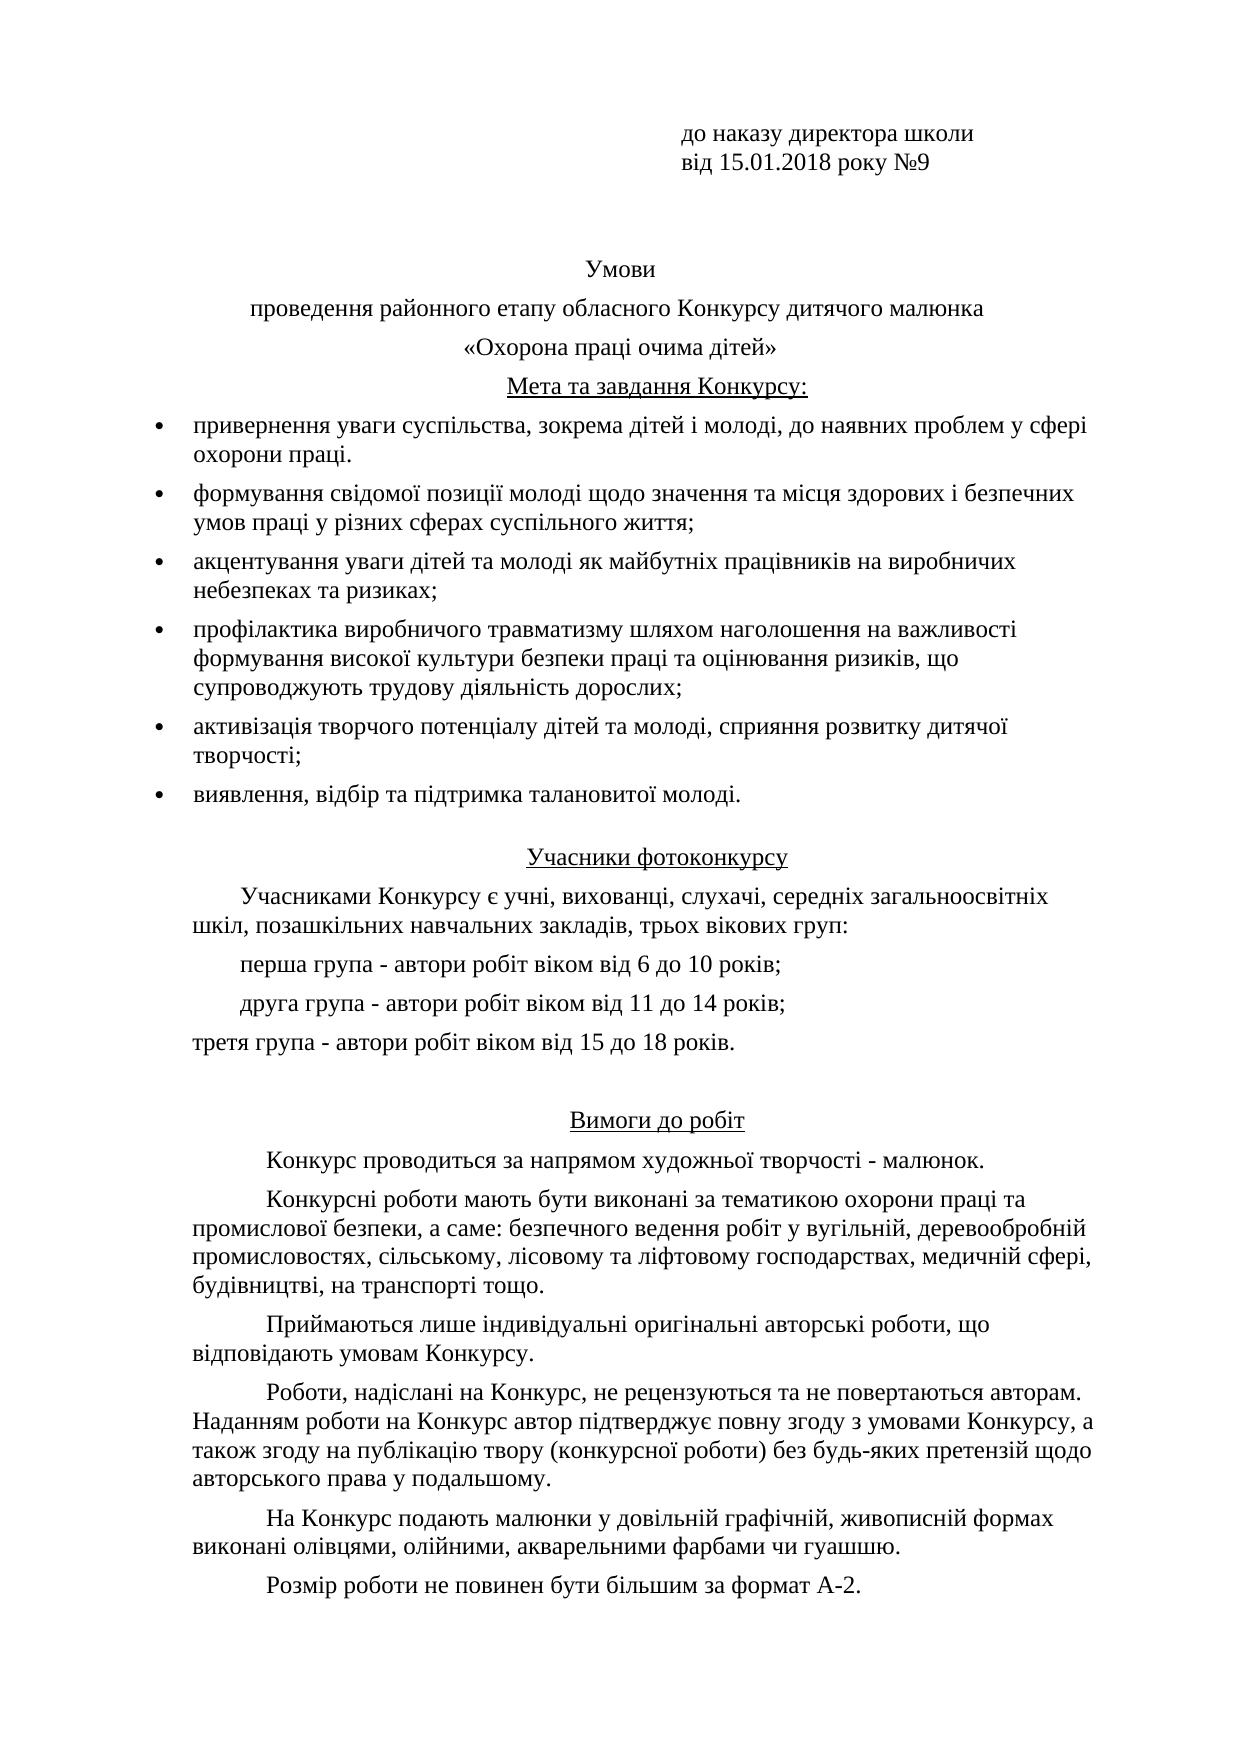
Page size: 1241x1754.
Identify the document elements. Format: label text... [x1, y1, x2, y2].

text Роботи, надіслані на Конкурс, не рецензуються та не повертаються авторам. Наданням роботи на Конкурс автор підтверджує повну згоду з умовами Конкурсу, а також згоду на публікацію твору (конкурсної роботи) без будь-яких претензій щодо авторського права у подальшому. [192, 1377, 1097, 1492]
text перша група - автори робіт віком від 6 до 10 років; [192, 949, 1122, 978]
list активізація творчого потенціалу дітей та молоді, сприяння розвитку дитячої творчості; [156, 711, 1118, 768]
text Приймаються лише індивідуальні оригінальні авторські роботи, що відповідають умовам Конкурсу. [192, 1309, 1097, 1367]
list профілактика виробничого травматизму шляхом наголошення на важливості формування високої культури безпеки праці та оцінювання ризиків, що супроводжують трудову діяльність дорослих; [156, 614, 1118, 701]
text Умови [118, 254, 1122, 283]
text На Конкурс подають малюнки у довільній графічній, живописній формах виконані олівцями, олійними, акварельними фарбами чи гуашшю. [192, 1503, 1097, 1560]
text Учасники фотоконкурсу [192, 842, 1122, 871]
text від 15.01.2018 року №9 [681, 147, 1122, 176]
text Учасниками Конкурсу є учні, вихованці, слухачі, середніх загальноосвітніх шкіл, позашкільних навчальних закладів, трьох вікових груп: [192, 881, 1097, 938]
list привернення уваги суспільства, зокрема дітей і молоді, до наявних проблем у сфері охорони праці. [156, 411, 1118, 468]
text «Охорона праці очима дітей» [118, 332, 1122, 361]
text до наказу директора школи [681, 118, 1122, 147]
text проведення районного етапу обласного Конкурсу дитячого малюнка [118, 293, 1122, 322]
text Вимоги до робіт [192, 1106, 1122, 1134]
list формування свідомої позиції молоді щодо значення та місця здорових і безпечних умов праці у різних сферах суспільного життя; [156, 478, 1118, 536]
text друга група - автори робіт віком від 11 до 14 років; [192, 988, 1122, 1017]
list виявлення, відбір та підтримка талановитої молоді. [156, 779, 1122, 808]
text Конкурсні роботи мають бути виконані за тематикою охорони праці та промислової безпеки, а саме: безпечного ведення робіт у вугільній, деревообробній промисловостях, сільському, лісовому та ліфтовому господарствах, медичній сфері, будівництві, на транспорті тощо. [192, 1184, 1097, 1299]
text Розмір роботи не повинен бути більшим за формат А-2. [192, 1571, 1122, 1599]
text третя група - автори робіт віком від 15 до 18 років. [192, 1027, 1122, 1056]
list акцентування уваги дітей та молоді як майбутніх працівників на виробничих небезпеках та ризиках; [156, 546, 1118, 604]
text Конкурс проводиться за напрямом художньої творчості - малюнок. [192, 1145, 1122, 1173]
text Мета та завдання Конкурсу: [192, 371, 1122, 400]
